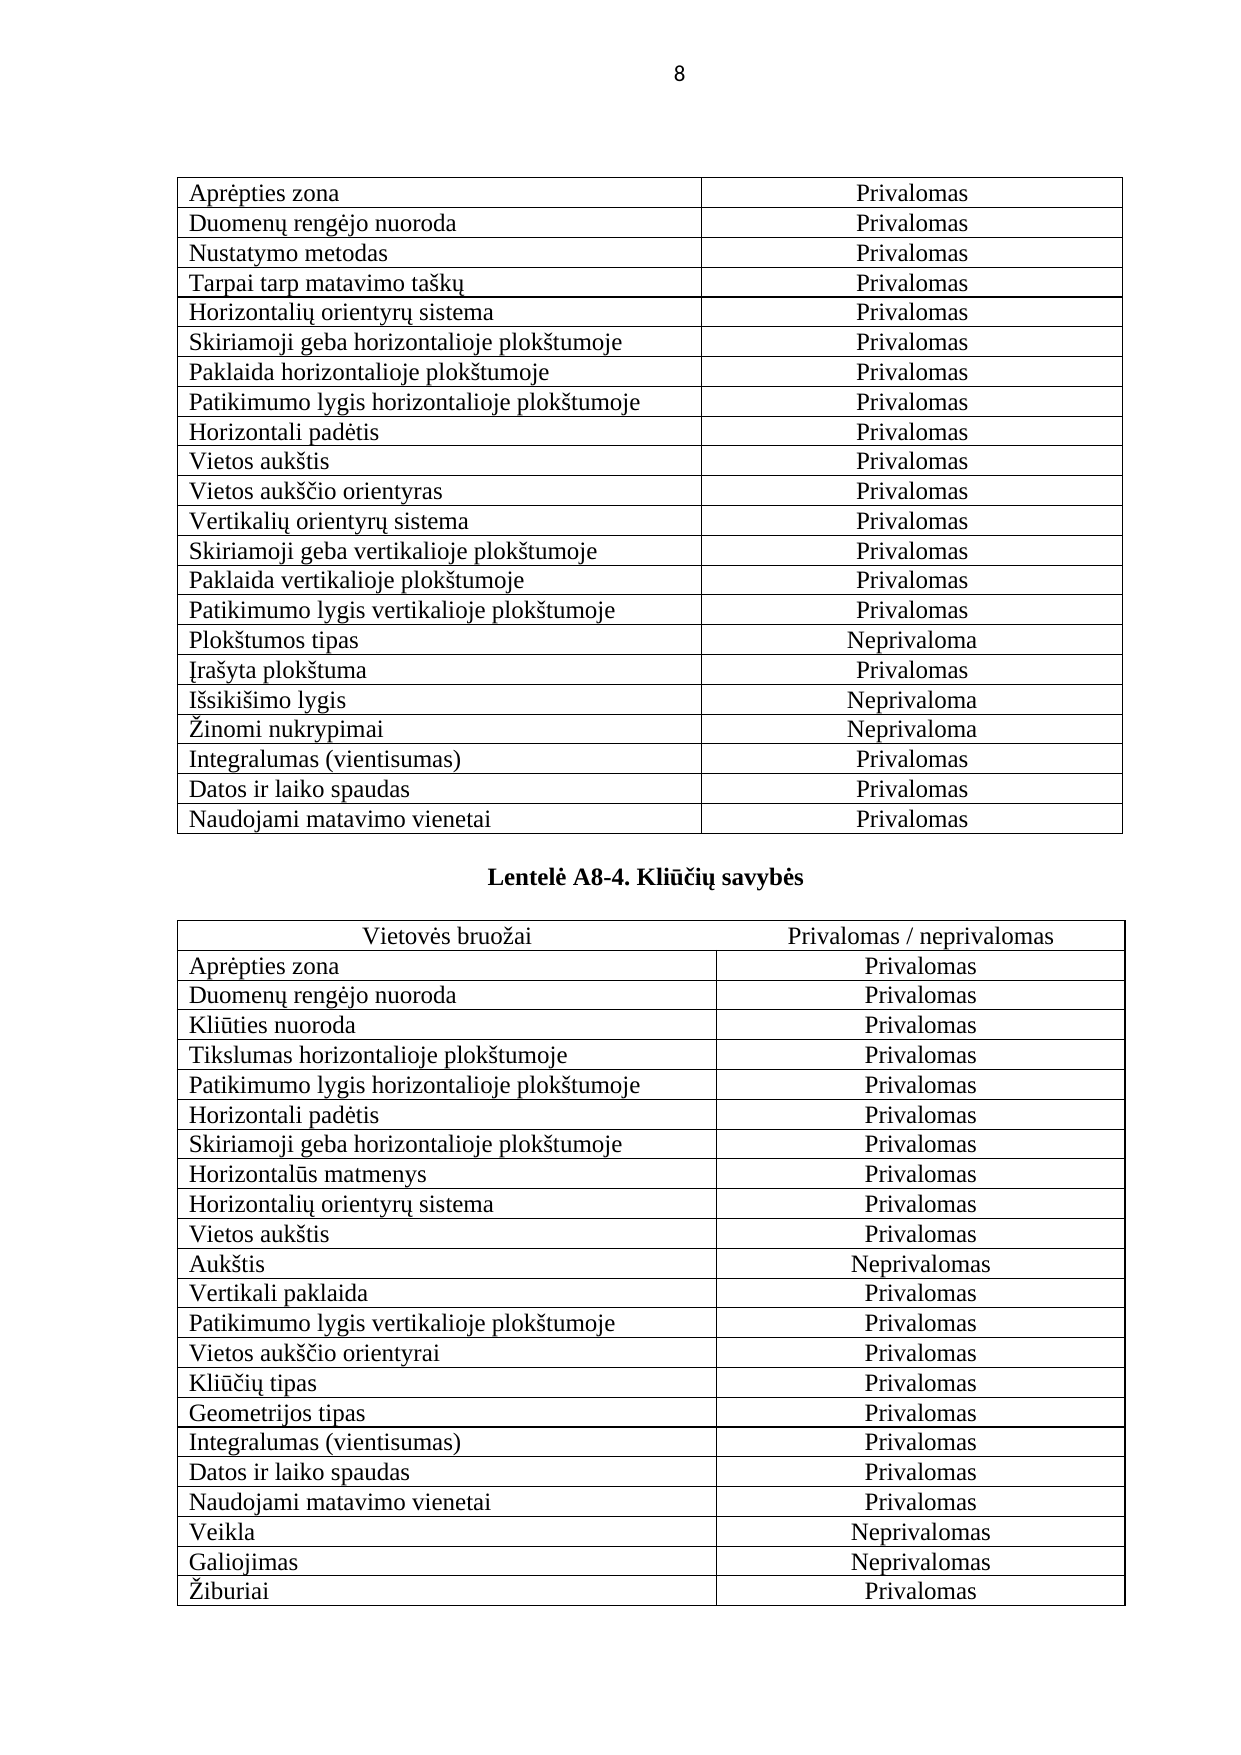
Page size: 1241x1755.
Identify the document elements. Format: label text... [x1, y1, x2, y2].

table_cell Naudojami matavimo vienetai [178, 1487, 716, 1516]
table_cell Privalomas [702, 357, 1122, 386]
table_cell Tikslumas horizontalioje plokštumoje [178, 1040, 716, 1069]
table_cell Žinomi nukrypimai [178, 715, 701, 743]
table_cell Privalomas [702, 268, 1122, 296]
table_cell Privalomas [702, 208, 1122, 237]
table_cell Privalomas [717, 1576, 1124, 1605]
table_cell Privalomas [717, 1159, 1124, 1188]
table_cell Privalomas [717, 1487, 1124, 1516]
table_cell Neprivaloma [702, 715, 1122, 743]
table_cell Skiriamoji geba vertikalioje plokštumoje [178, 536, 701, 564]
table_cell Skiriamoji geba horizontalioje plokštumoje [178, 327, 701, 356]
table_cell Privalomas [702, 446, 1122, 475]
table_cell Privalomas [717, 1100, 1124, 1128]
table_cell Nustatymo metodas [178, 238, 701, 267]
table_cell Kliūties nuoroda [178, 1010, 716, 1039]
table_cell Vertikalių orientyrų sistema [178, 506, 701, 535]
table_cell Galiojimas [178, 1547, 716, 1575]
table_cell Privalomas [717, 1040, 1124, 1069]
table_cell Vietos aukščio orientyras [178, 476, 701, 505]
table_cell Paklaida horizontalioje plokštumoje [178, 357, 701, 386]
table_header Vietovės bruožai [178, 921, 716, 950]
table_cell Aprėpties zona [178, 951, 716, 979]
table_cell Privalomas [702, 655, 1122, 684]
table_cell Datos ir laiko spaudas [178, 1457, 716, 1486]
table_cell Neprivalomas [717, 1517, 1124, 1546]
table_cell Privalomas [717, 1189, 1124, 1218]
table_cell Vietos aukštis [178, 446, 701, 475]
table_cell Horizontali padėtis [178, 417, 701, 445]
table_cell Neprivaloma [702, 685, 1122, 713]
table_cell Duomenų rengėjo nuoroda [178, 981, 716, 1009]
table_cell Plokštumos tipas [178, 625, 701, 654]
table_cell Privalomas [702, 298, 1122, 326]
table_cell Privalomas [702, 744, 1122, 773]
table_cell Privalomas [717, 1398, 1124, 1426]
table_cell Privalomas [702, 327, 1122, 356]
table_cell Neprivaloma [702, 625, 1122, 654]
table_cell Privalomas [702, 804, 1122, 833]
table_cell Integralumas (vientisumas) [178, 744, 701, 773]
table_cell Žiburiai [178, 1576, 716, 1605]
table_cell Naudojami matavimo vienetai [178, 804, 701, 833]
table_cell Vertikali paklaida [178, 1279, 716, 1307]
table_cell Integralumas (vientisumas) [178, 1428, 716, 1456]
table_cell Neprivalomas [717, 1249, 1124, 1277]
table_cell Horizontalių orientyrų sistema [178, 1189, 716, 1218]
table_cell Patikimumo lygis vertikalioje plokštumoje [178, 1308, 716, 1337]
table_cell Privalomas [702, 476, 1122, 505]
table_cell Geometrijos tipas [178, 1398, 716, 1426]
table_cell Skiriamoji geba horizontalioje plokštumoje [178, 1130, 716, 1158]
table_cell Duomenų rengėjo nuoroda [178, 208, 701, 237]
table_cell Kliūčių tipas [178, 1368, 716, 1397]
table_cell Privalomas [717, 1219, 1124, 1248]
table_cell Įrašyta plokštuma [178, 655, 701, 684]
table_cell Datos ir laiko spaudas [178, 774, 701, 803]
table_cell Privalomas [702, 178, 1122, 207]
table_cell Aprėpties zona [178, 178, 701, 207]
text Lentelė A8-4. Kliūčių savybės [177, 862, 1181, 891]
table_cell Privalomas [702, 566, 1122, 594]
table_cell Neprivalomas [717, 1547, 1124, 1575]
table_cell Privalomas [702, 417, 1122, 445]
table_cell Vietos aukštis [178, 1219, 716, 1248]
table_cell Privalomas [702, 536, 1122, 564]
table_cell Patikimumo lygis horizontalioje plokštumoje [178, 1070, 716, 1099]
table_cell Privalomas [717, 1308, 1124, 1337]
table_cell Privalomas [717, 1428, 1124, 1456]
table_cell Paklaida vertikalioje plokštumoje [178, 566, 701, 594]
table_cell Privalomas [717, 1368, 1124, 1397]
table_cell Aukštis [178, 1249, 716, 1277]
table_cell Privalomas [702, 774, 1122, 803]
table_cell Horizontalūs matmenys [178, 1159, 716, 1188]
table_cell Patikimumo lygis horizontalioje plokštumoje [178, 387, 701, 416]
table_cell Išsikišimo lygis [178, 685, 701, 713]
table_cell Vietos aukščio orientyrai [178, 1338, 716, 1367]
table_cell Privalomas [717, 1130, 1124, 1158]
table_cell Privalomas [717, 1279, 1124, 1307]
table_cell Privalomas [717, 951, 1124, 979]
table_cell Veikla [178, 1517, 716, 1546]
table_cell Privalomas [717, 1338, 1124, 1367]
table_cell Privalomas [702, 387, 1122, 416]
table_cell Tarpai tarp matavimo taškų [178, 268, 701, 296]
table_cell Privalomas [717, 1070, 1124, 1099]
table_cell Horizontalių orientyrų sistema [178, 298, 701, 326]
table_header Privalomas / neprivalomas [716, 921, 1124, 950]
table_cell Privalomas [717, 1457, 1124, 1486]
table_cell Patikimumo lygis vertikalioje plokštumoje [178, 595, 701, 624]
table_cell Privalomas [702, 506, 1122, 535]
table_cell Privalomas [702, 595, 1122, 624]
table_cell Privalomas [717, 981, 1124, 1009]
table_cell Horizontali padėtis [178, 1100, 716, 1128]
table_cell Privalomas [702, 238, 1122, 267]
table_cell Privalomas [717, 1010, 1124, 1039]
